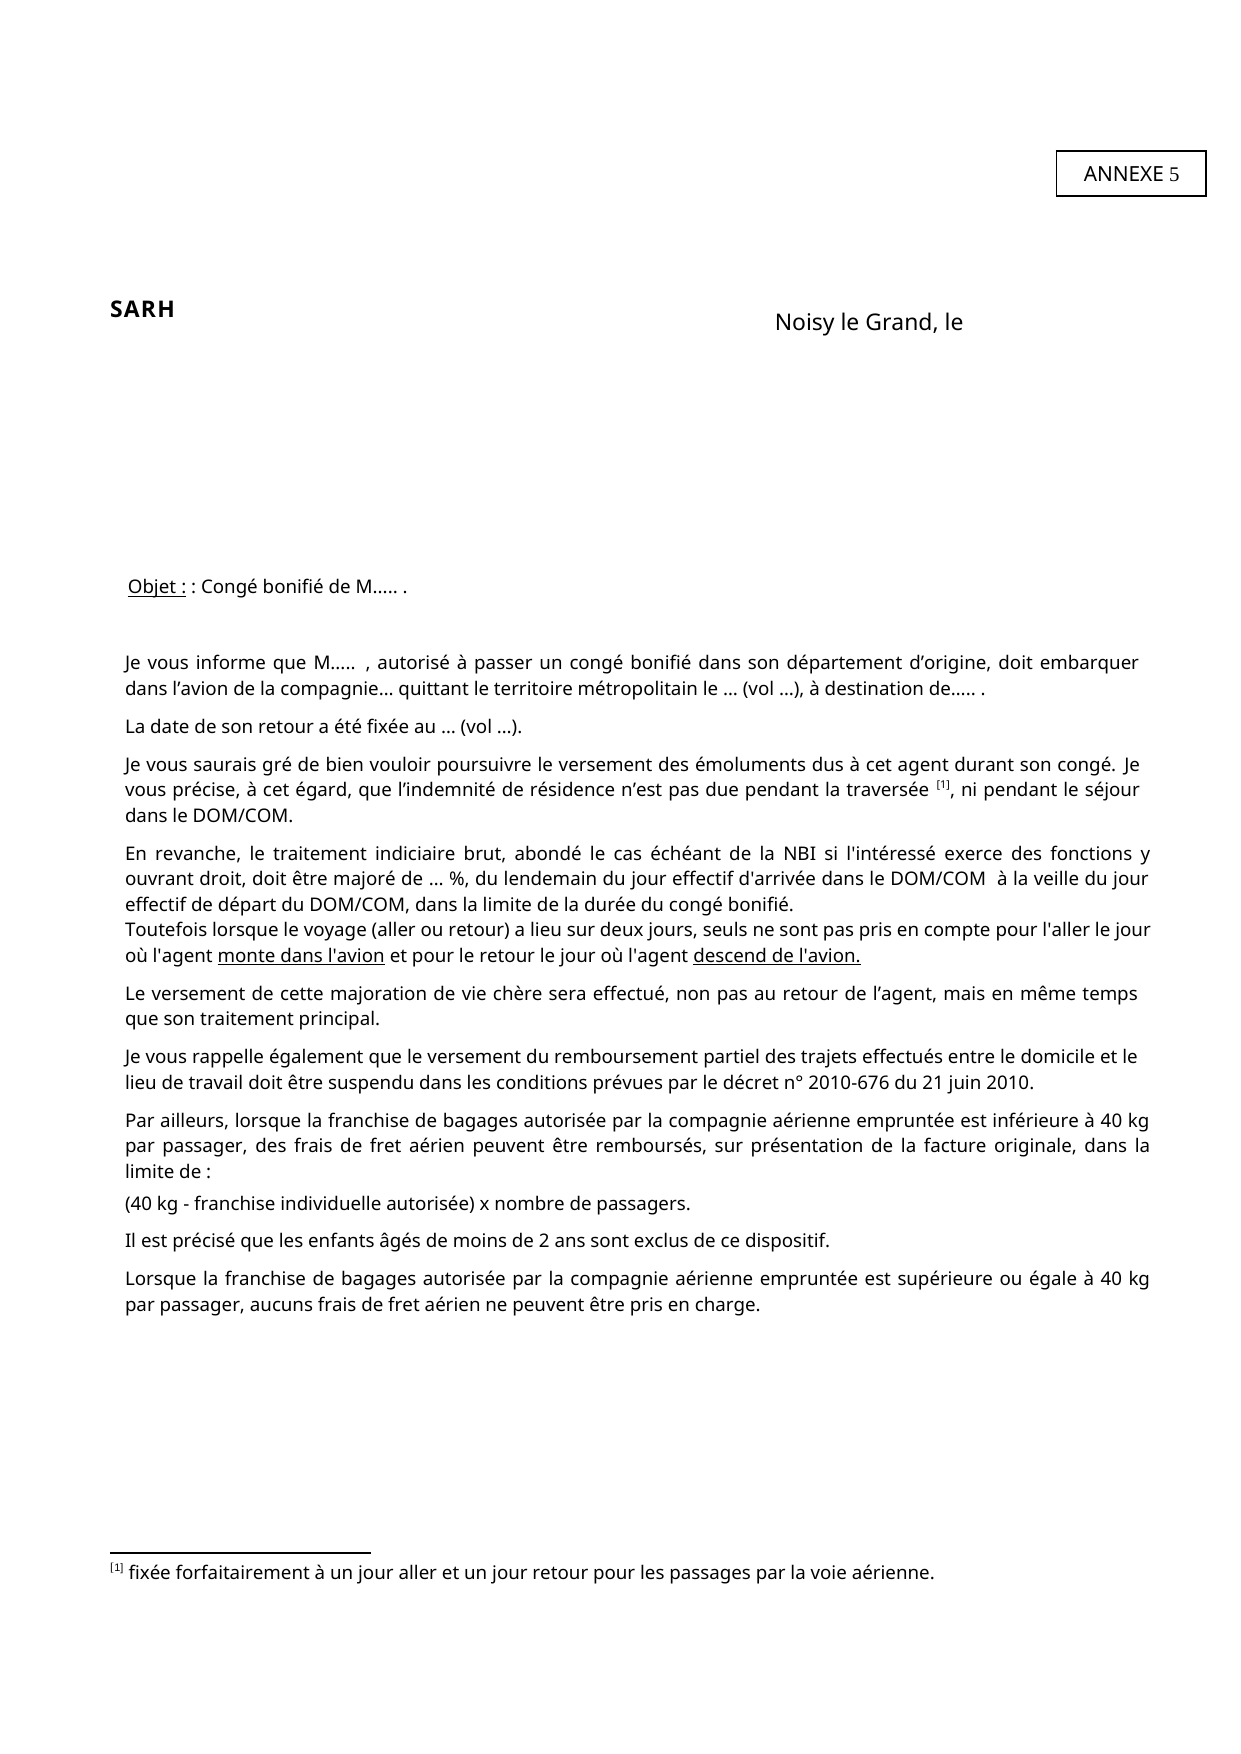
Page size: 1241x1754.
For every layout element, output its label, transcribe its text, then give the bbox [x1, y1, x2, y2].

text Objet : : Congé bonifié de M..... . [128, 574, 1152, 625]
text Je vous saurais gré de bien vouloir poursuivre le versement des émoluments dus à cet agent durant son congé. Je vous précise, à cet égard, que l’indemnité de résidence n’est pas due pendant la traversée 1], ni pendant le séjour dans le DOM/COM. [125, 751, 1140, 828]
text Toutefois lorsque le voyage (aller ou retour) a lieu sur deux jours, seuls ne sont pas pris en compte pour l'aller le jour où l'agent monte dans l'avion et pour le retour le jour où l'agent descend de l'avion. [125, 917, 1152, 968]
table_cell [103, 437, 568, 574]
table_cell [568, 437, 1158, 574]
text Il est précisé que les enfants âgés de moins de 2 ans sont exclus de ce dispositif. [125, 1228, 1152, 1253]
table_header SARH [103, 293, 568, 437]
text Le versement de cette majoration de vie chère sera effectué, non pas au retour de l’agent, mais en même temps que son traitement principal. [125, 980, 1140, 1031]
text 1] fixée forfaitairement à un jour aller et un jour retour pour les passages par la voie aérienne. [110, 1559, 1152, 1585]
table_header Noisy le Grand, le [568, 293, 1158, 437]
text Je vous informe que M..... , autorisé à passer un congé bonifié dans son département d’origine, doit embarquer dans l’avion de la compagnie… quittant le territoire métropolitain le … (vol …), à destination de….. . [125, 650, 1140, 701]
text ANNEXE 5 [1072, 159, 1191, 187]
text Lorsque la franchise de bagages autorisée par la compagnie aérienne empruntée est supérieure ou égale à 40 kg par passager, aucuns frais de fret aérien ne peuvent être pris en charge. [125, 1266, 1152, 1317]
text Par ailleurs, lorsque la franchise de bagages autorisée par la compagnie aérienne empruntée est inférieure à 40 kg par passager, des frais de fret aérien peuvent être remboursés, sur présentation de la facture originale, dans la limite de : [125, 1107, 1152, 1183]
text Je vous rappelle également que le versement du remboursement partiel des trajets effectués entre le domicile et le lieu de travail doit être suspendu dans les conditions prévues par le décret n° 2010-676 du 21 juin 2010. [125, 1043, 1140, 1094]
text La date de son retour a été fixée au … (vol …). [125, 713, 1140, 739]
text En revanche, le traitement indiciaire brut, abondé le cas échéant de la NBI si l'intéressé exerce des fonctions y ouvrant droit, doit être majoré de … %, du lendemain du jour effectif d'arrivée dans le DOM/COM à la veille du jour effectif de départ du DOM/COM, dans la limite de la durée du congé bonifié. [125, 840, 1152, 917]
text (40 kg - franchise individuelle autorisée) x nombre de passagers. [125, 1190, 1152, 1215]
